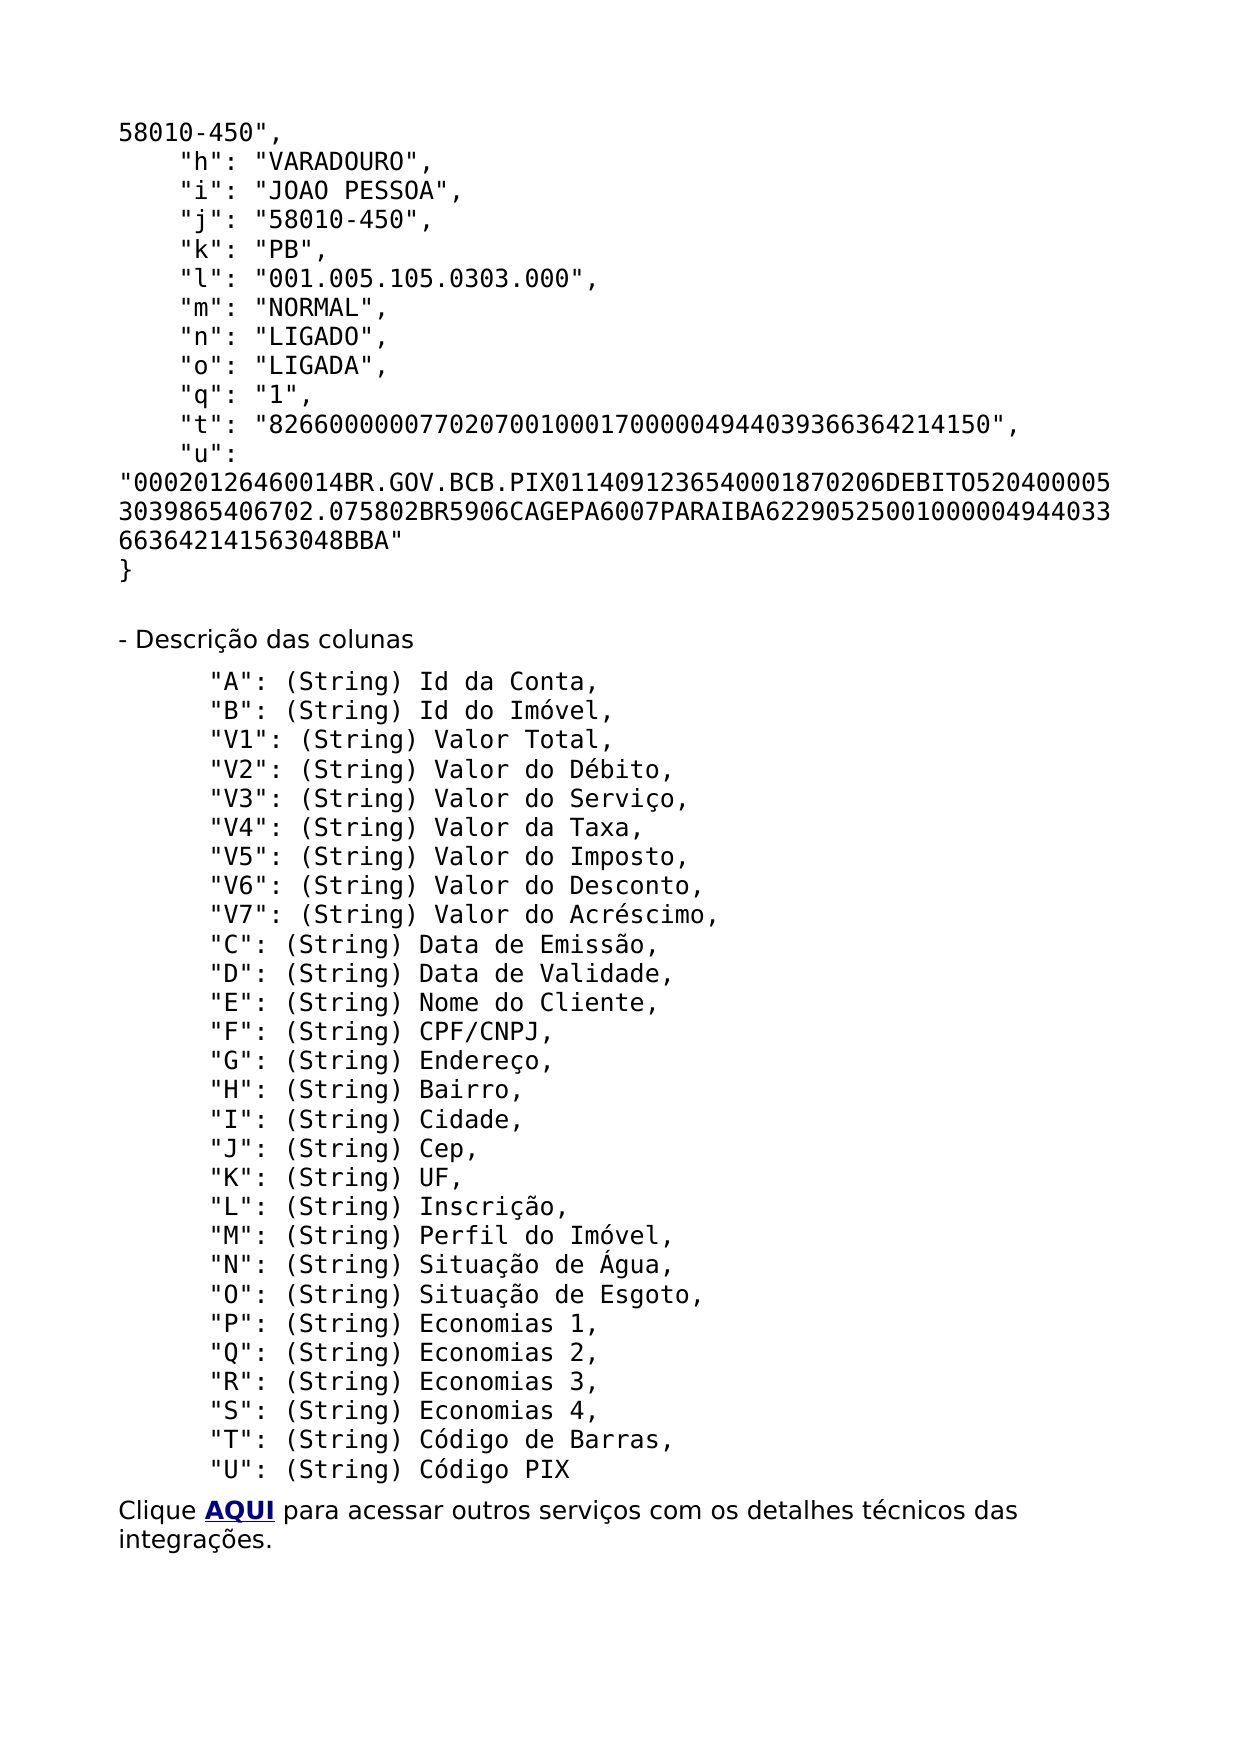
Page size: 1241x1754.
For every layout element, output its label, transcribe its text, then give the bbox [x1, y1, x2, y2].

text - Descrição das colunas [118, 626, 1122, 655]
text "A": (String) Id da Conta, "B": (String) Id do Imóvel, "V1": (String) Valor Total, "V2": (String) Valor do Débito, "V3": (String) Valor do Serviço, "V4": (String) Valor da Taxa, "V5": (String) Valor do Imposto, "V6": (String) Valor do Desconto, "V7": (String) Valor do Acréscimo, "C": (String) Data de Emissão, "D": (String) Data de Validade, "E": (String) Nome do Cliente, "F": (String) CPF/CNPJ, "G": (String) Endereço, "H": (String) Bairro, "I": (String) Cidade, "J": (String) Cep, "K": (String) UF, "L": (String) Inscrição, "M": (String) Perfil do Imóvel, "N": (String) Situação de Água, "O": (String) Situação de Esgoto, "P": (String) Economias 1, "Q": (String) Economias 2, "R": (String) Economias 3, "S": (String) Economias 4, "T": (String) Código de Barras, "U": (String) Código PIX [118, 667, 1122, 1484]
text 58010-450", "h": "VARADOURO", "i": "JOAO PESSOA", "j": "58010-450", "k": "PB", "l": "001.005.105.0303.000", "m": "NORMAL", "n": "LIGADO", "o": "LIGADA", "q": "1", "t": "826600000077020700100017000004944039366364214150", "u": "00020126460014BR.GOV.BCB.PIX0114091236540001870206DEBITO5204000053039865406702.075802BR5906CAGEPA6007PARAIBA62290525001000004944033663642141563048BBA" } [118, 118, 1122, 614]
text Clique AQUI para acessar outros serviços com os detalhes técnicos das integrações. [118, 1496, 1122, 1554]
